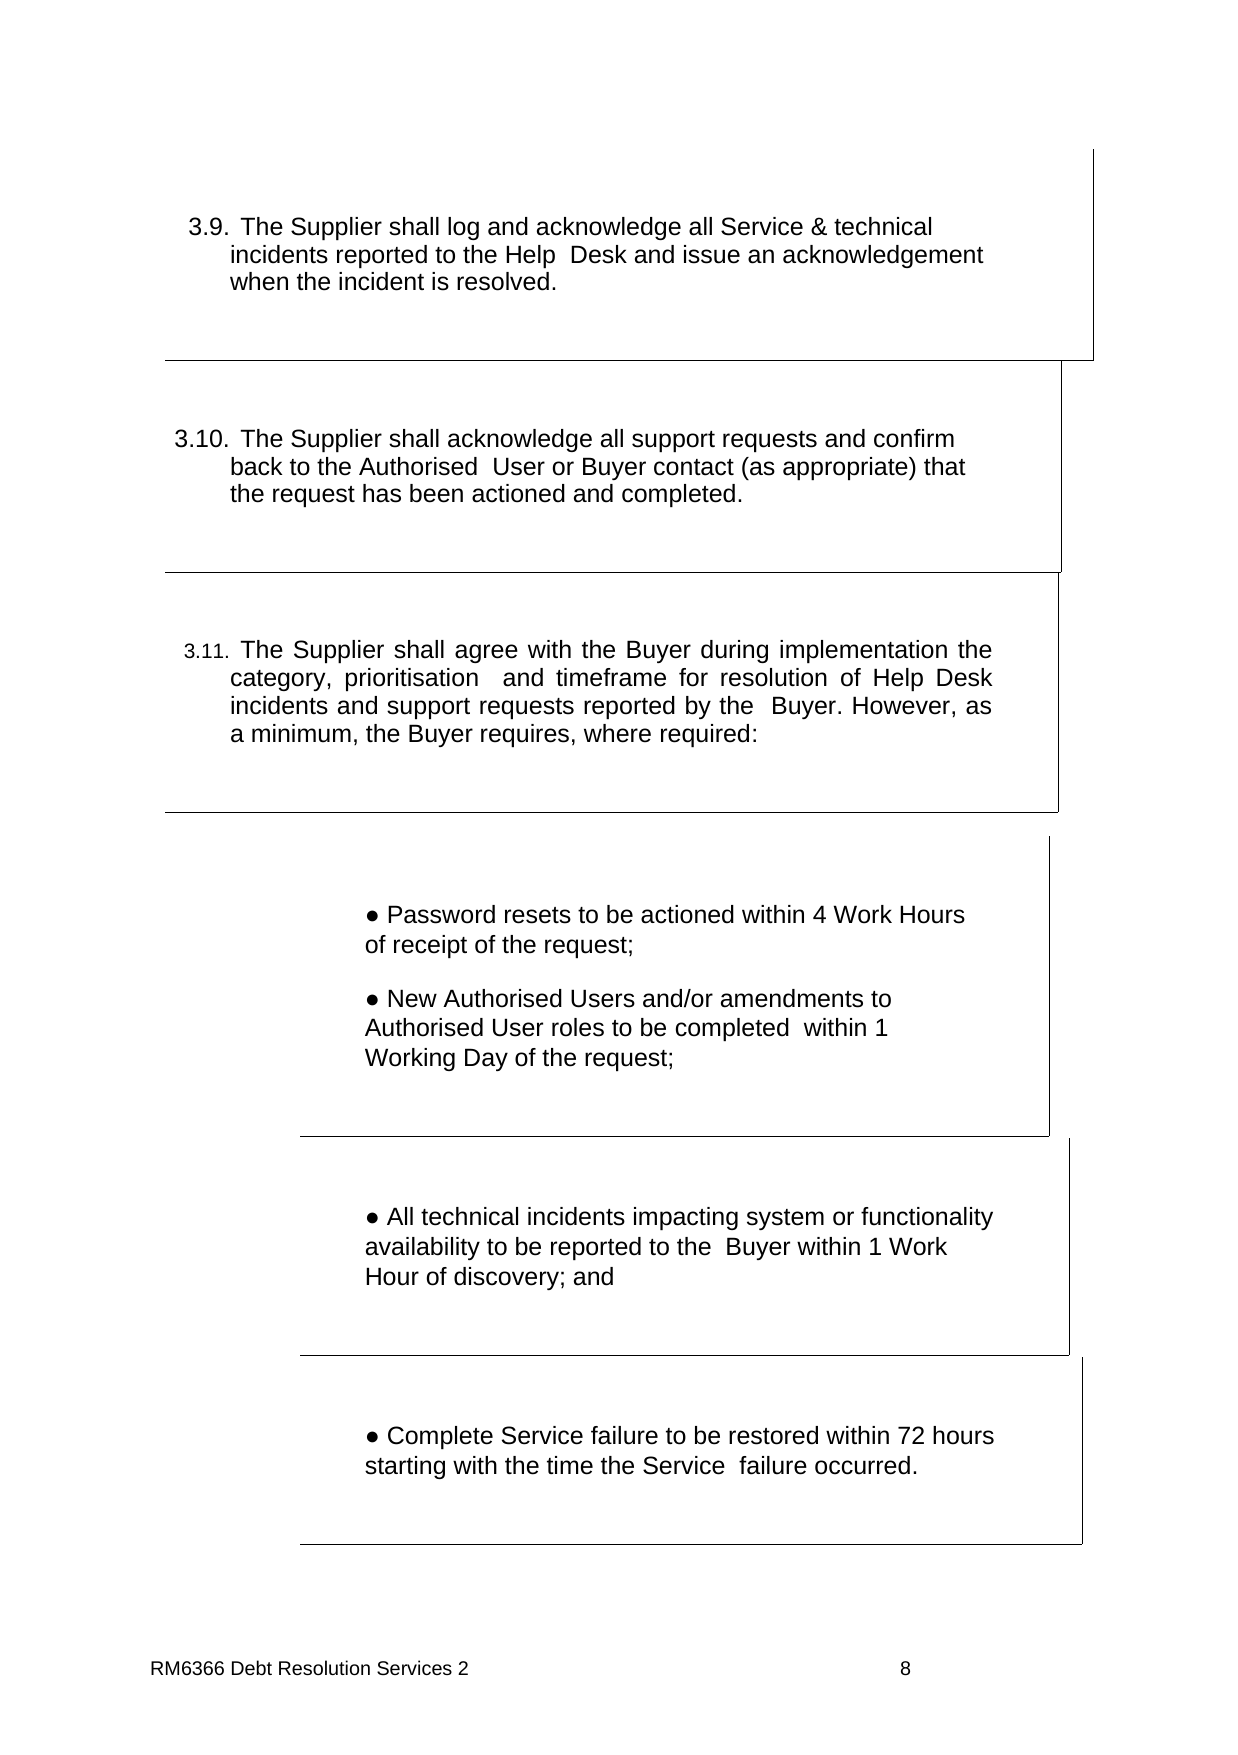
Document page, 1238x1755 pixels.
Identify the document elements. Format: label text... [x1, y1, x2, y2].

text ● New Authorised Users and/or amendments to Authorised User roles to be completed within 1 Working Day of the request; [300, 919, 1049, 1136]
text ● All technical incidents impacting system or functionality availability to be reported to the Buyer within 1 Work Hour of discovery; and [300, 1138, 1069, 1355]
text ● Complete Service failure to be restored within 72 hours starting with the time the Service failure occurred. [300, 1357, 1082, 1544]
list The Supplier shall acknowledge all support requests and confirm back to the Authorised User or Buyer contact (as appropriate) that the request has been actioned and completed. [165, 361, 1061, 572]
text ● Password resets to be actioned within 4 Work Hours of receipt of the request; [300, 836, 1049, 919]
list The Supplier shall log and acknowledge all Service & technical incidents reported to the Help Desk and issue an acknowledgement when the incident is resolved. [165, 149, 1093, 360]
list The Supplier shall agree with the Buyer during implementation the category, prioritisation and timeframe for resolution of Help Desk incidents and support requests reported by the Buyer. However, as a minimum, the Buyer requires, where required: [165, 572, 1058, 812]
